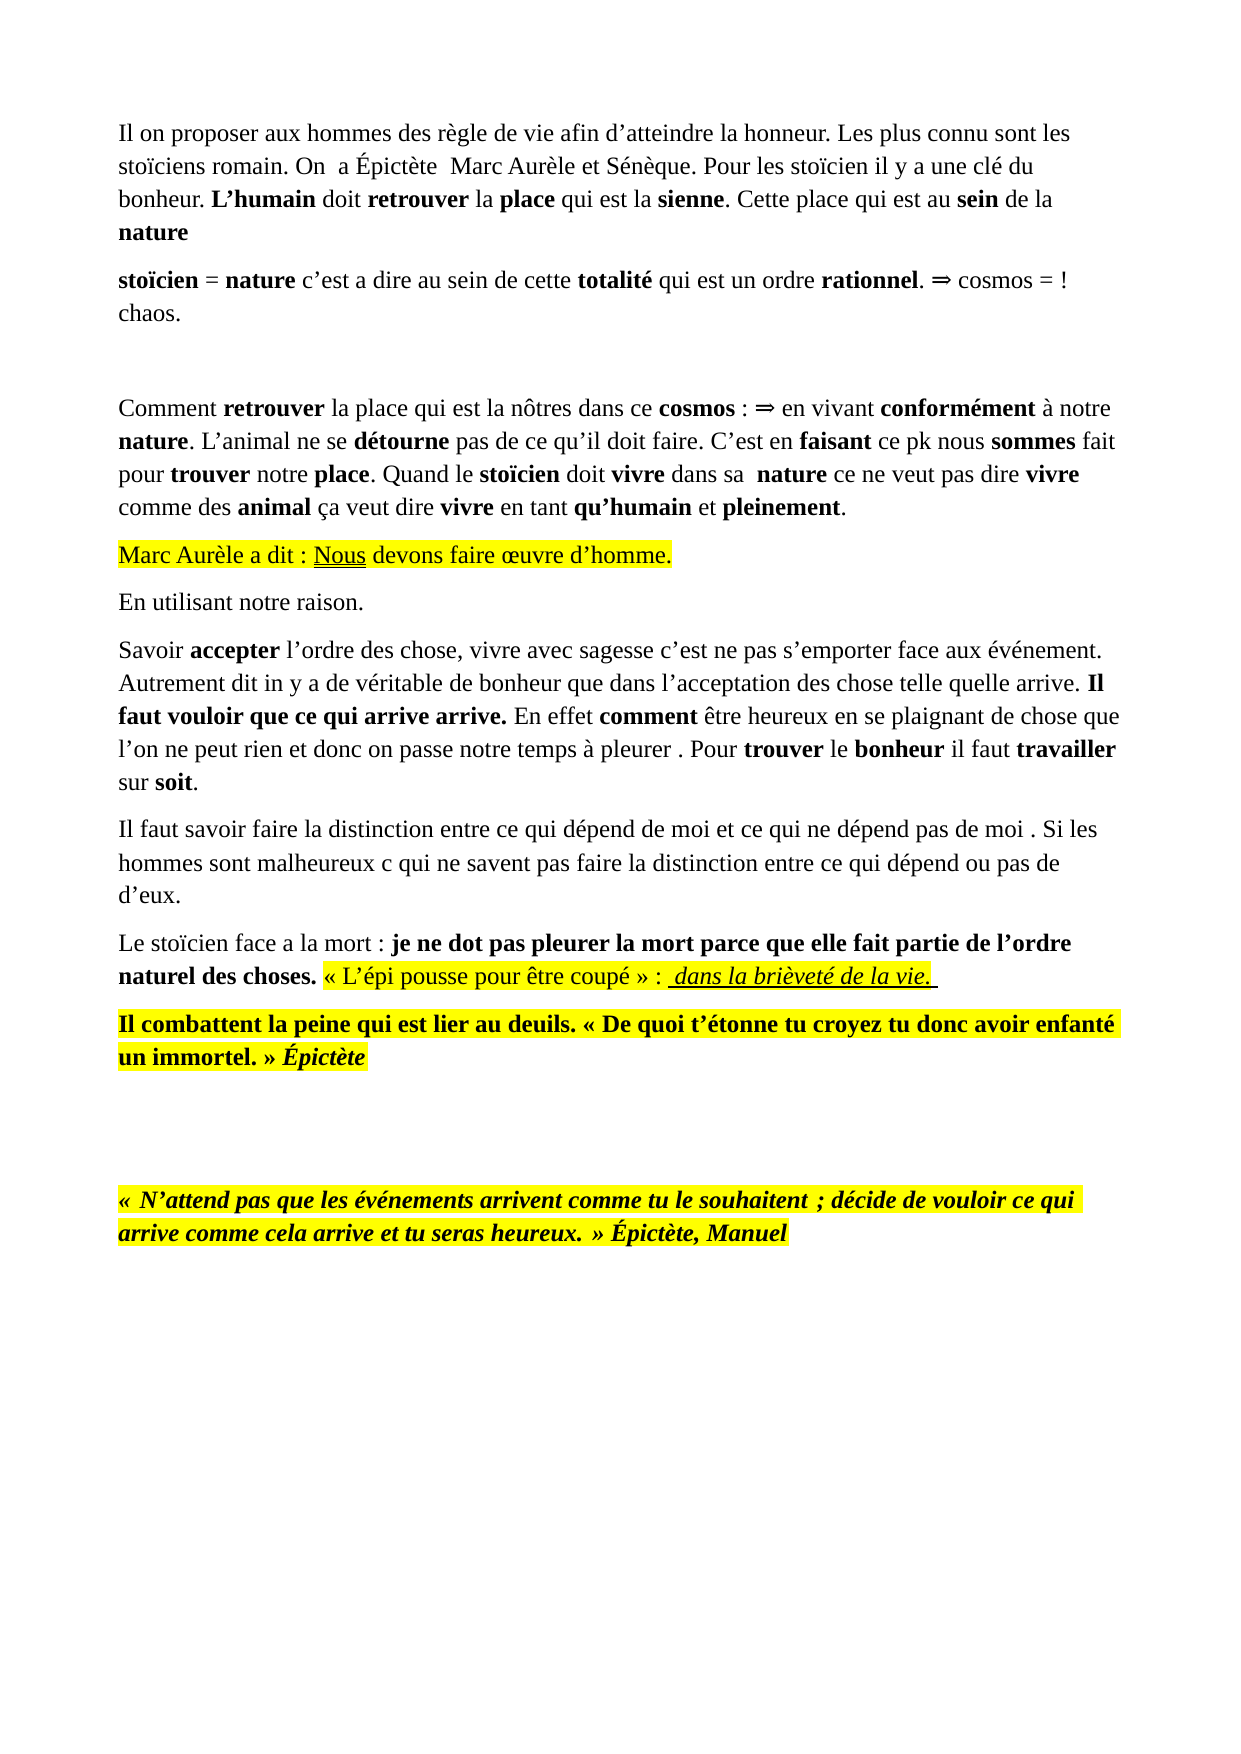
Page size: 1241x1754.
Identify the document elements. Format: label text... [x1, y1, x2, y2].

text Il combattent la peine qui est lier au deuils. « De quoi t’étonne tu croyez tu donc avoir enfanté un immortel. » Épictète [118, 1009, 1122, 1071]
text Savoir accepter l’ordre des chose, vivre avec sagesse c’est ne pas s’emporter face aux événement. Autrement dit in y a de véritable de bonheur que dans l’acceptation des chose telle quelle arrive. Il faut vouloir que ce qui arrive arrive. En effet comment être heureux en se plaignant de chose que l’on ne peut rien et donc on passe notre temps à pleurer . Pour trouver le bonheur il faut travailler sur soit. [118, 635, 1122, 796]
text Marc Aurèle a dit : Nous devons faire œuvre d’homme. [118, 540, 1122, 568]
text Il on proposer aux hommes des règle de vie afin d’atteindre la honneur. Les plus connu sont les stoïciens romain. On a Épictète Marc Aurèle et Sénèque. Pour les stoïcien il y a une clé du bonheur. L’humain doit retrouver la place qui est la sienne. Cette place qui est au sein de la nature [118, 118, 1122, 246]
text « N’attend pas que les événements arrivent comme tu le souhaitent ; décide de vouloir ce qui arrive comme cela arrive et tu seras heureux. » Épictète, Manuel [118, 1185, 1122, 1246]
text Il faut savoir faire la distinction entre ce qui dépend de moi et ce qui ne dépend pas de moi . Si les hommes sont malheureux c qui ne savent pas faire la distinction entre ce qui dépend ou pas de d’eux. [118, 814, 1122, 909]
text Le stoïcien face a la mort : je ne dot pas pleurer la mort parce que elle fait partie de l’ordre naturel des choses. « L’épi pousse pour être coupé » : dans la brièveté de la vie. [118, 928, 1122, 990]
text Comment retrouver la place qui est la nôtres dans ce cosmos : ⇒ en vivant conformément à notre nature. L’animal ne se détourne pas de ce qu’il doit faire. C’est en faisant ce pk nous sommes fait pour trouver notre place. Quand le stoïcien doit vivre dans sa nature ce ne veut pas dire vivre comme des animal ça veut dire vivre en tant qu’humain et pleinement. [118, 393, 1122, 521]
text En utilisant notre raison. [118, 587, 1122, 616]
text stoïcien = nature c’est a dire au sein de cette totalité qui est un ordre rationnel. ⇒ cosmos = ! chaos. [118, 265, 1122, 327]
